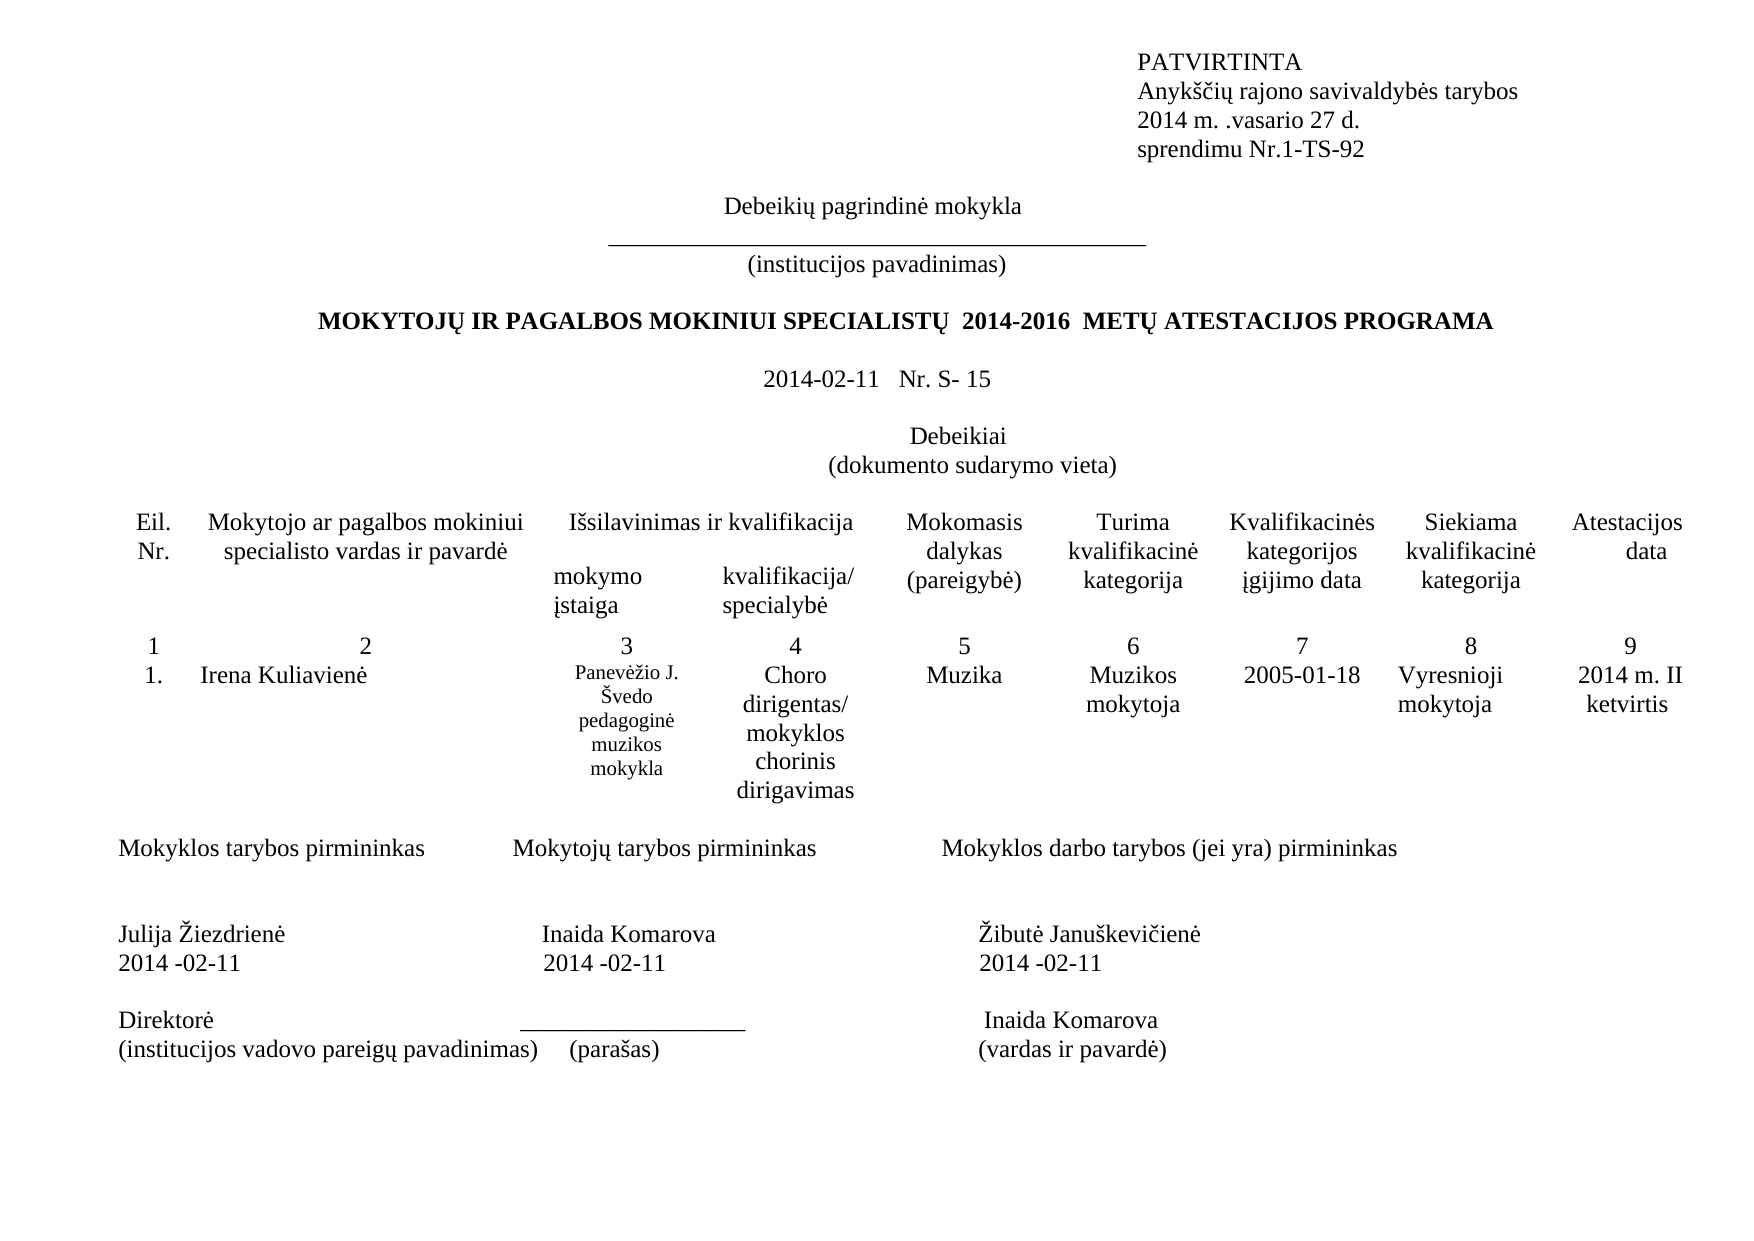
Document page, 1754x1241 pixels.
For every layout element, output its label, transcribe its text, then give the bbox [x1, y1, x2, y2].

table_header Eil. Nr. [118, 508, 189, 631]
table_cell Muzika [880, 660, 1049, 804]
table_cell kvalifikacija/ specialybė [711, 561, 880, 631]
table_header Mokytojo ar pagalbos mokiniui specialisto vardas ir pavardė [189, 508, 542, 631]
table_cell 2005-01-18 [1218, 660, 1386, 804]
table_cell Panevėžio J. Švedo pedagoginė muzikos mokykla [542, 660, 711, 804]
table_cell 1. [118, 660, 189, 804]
text Debeikių pagrindinė mokykla [118, 191, 1636, 220]
text (institucijos pavadinimas) [118, 249, 1636, 277]
table_cell Vyresnioji mokytoja [1386, 660, 1555, 804]
table_cell 9 [1555, 631, 1705, 660]
text sprendimu Nr.1-TS-92 [1137, 134, 1636, 162]
table_cell 4 [711, 631, 880, 660]
text Julija Žiezdrienė Inaida Komarova Žibutė Januškevičienė [118, 919, 1636, 948]
table_cell Choro dirigentas/ mokyklos chorinis dirigavimas [711, 660, 880, 804]
text (dokumento sudarymo vieta) [118, 450, 1636, 507]
text PATVIRTINTA [1137, 47, 1636, 76]
table_cell 1 [118, 631, 189, 660]
text 2014 m. .vasario 27 d. [1137, 105, 1636, 134]
text Anykščių rajono savivaldybės tarybos [1137, 76, 1636, 105]
table_header Išsilavinimas ir kvalifikacija [542, 508, 880, 561]
text 2014 -02-11 2014 -02-11 2014 -02-11 [118, 948, 1636, 976]
text Mokyklos tarybos pirmininkas Mokytojų tarybos pirmininkas Mokyklos darbo tarybos (jei yra) pirmininkas [118, 833, 1636, 861]
text ___________________________________________ [118, 220, 1636, 249]
text Debeikiai [118, 421, 1636, 450]
text (institucijos vadovo pareigų pavadinimas) (parašas) (vardas ir pavardė) [118, 1034, 1636, 1063]
table_cell 3 [542, 631, 711, 660]
table_cell 5 [880, 631, 1049, 660]
table_cell 8 [1386, 631, 1555, 660]
table_cell 6 [1049, 631, 1217, 660]
table_header Turima kvalifikacinė kategorija [1049, 508, 1217, 631]
text Direktorė __________________ Inaida Komarova [118, 1005, 1636, 1034]
table_header Kvalifikacinės kategorijos įgijimo data [1218, 508, 1386, 631]
table_cell 2 [189, 631, 542, 660]
table_header Siekiama kvalifikacinė kategorija [1386, 508, 1555, 631]
text MOKYTOJŲ IR PAGALBOS MOKINIUI SPECIALISTŲ 2014-2016 METŲ ATESTACIJOS PROGRAMA [118, 306, 1636, 335]
table_cell Irena Kuliavienė [189, 660, 542, 804]
text 2014-02-11 Nr. S- 15 [118, 364, 1636, 392]
table_cell 2014 m. II ketvirtis [1555, 660, 1705, 804]
table_cell Muzikos mokytoja [1049, 660, 1217, 804]
table_header Mokomasis dalykas (pareigybė) [880, 508, 1049, 631]
table_cell 7 [1218, 631, 1386, 660]
table_cell mokymo įstaiga [542, 561, 711, 631]
table_header Atestacijos data [1555, 508, 1705, 631]
